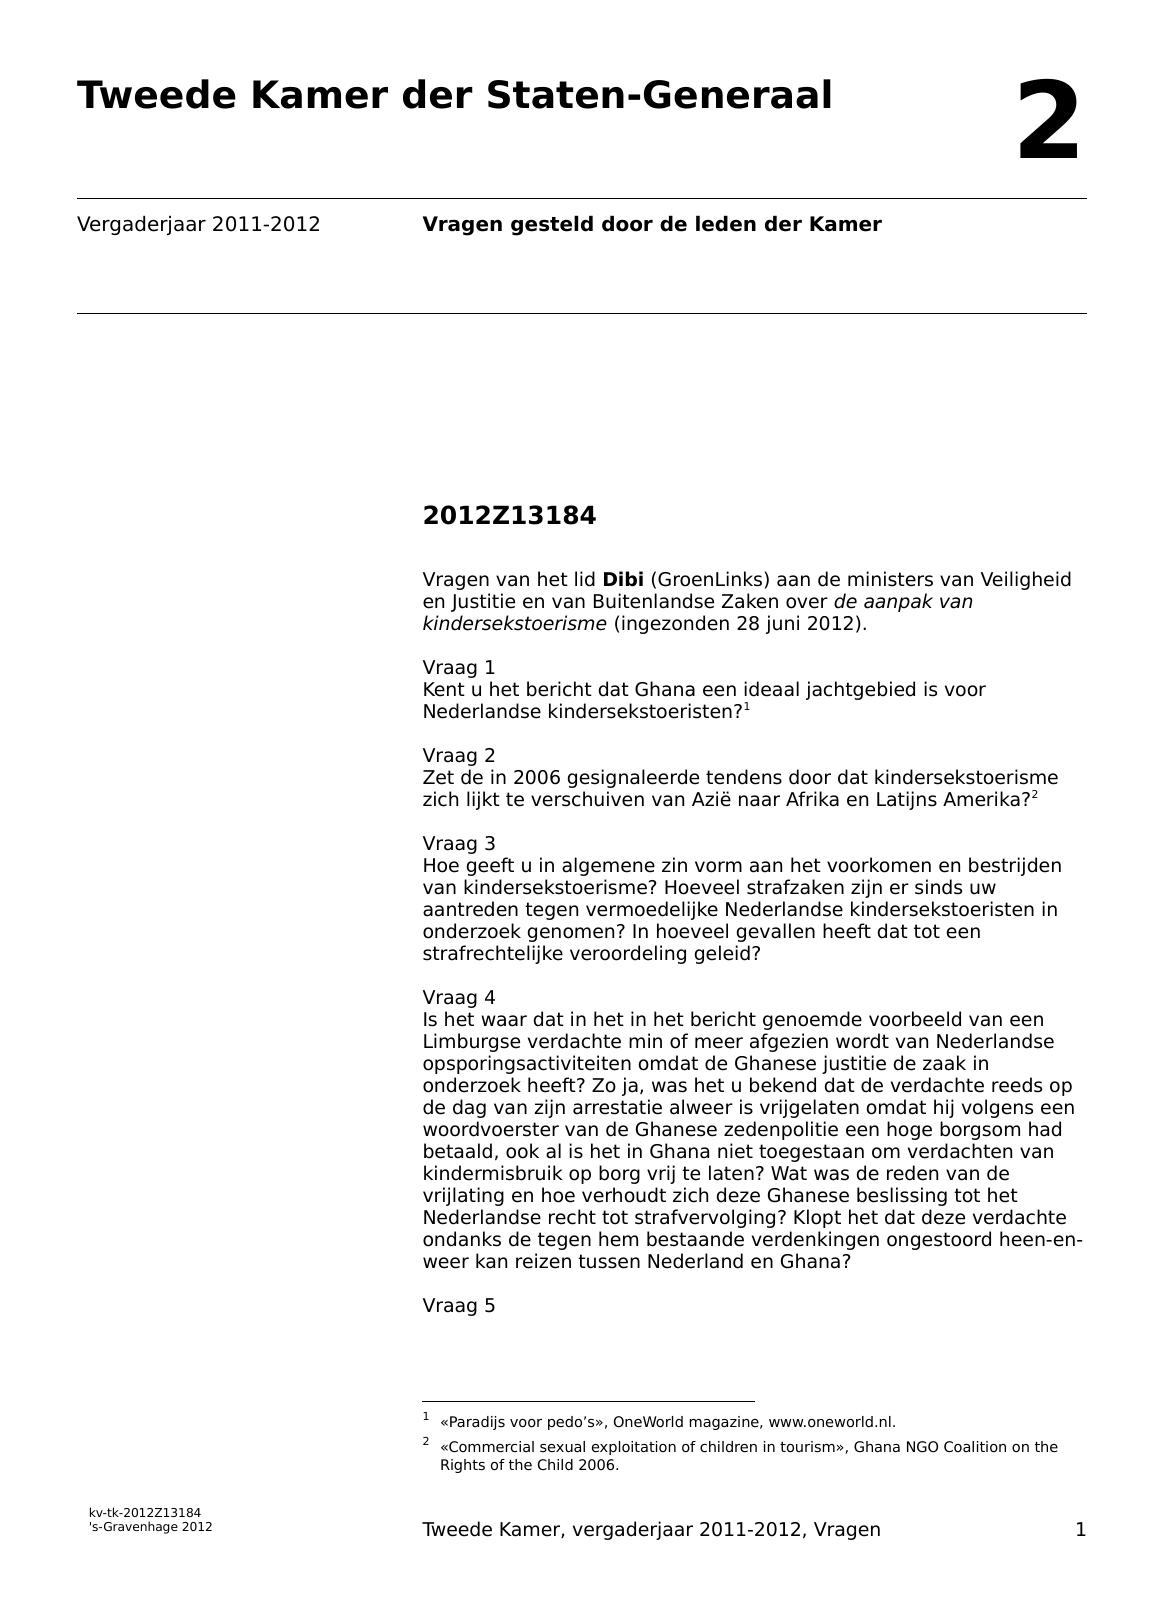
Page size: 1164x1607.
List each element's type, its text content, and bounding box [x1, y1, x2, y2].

text 2012Z13184 [422, 501, 1087, 531]
table_cell Vergaderjaar 2011-2012 [77, 199, 422, 313]
text «Paradijs voor pedo’s», OneWorld magazine, www.oneworld.nl. [422, 1410, 1087, 1432]
text Vraag 3 [422, 833, 1087, 855]
text Vraag 1 [422, 657, 1087, 679]
table_header 2 [886, 59, 1087, 198]
text Vraag 5 [422, 1295, 1087, 1317]
text Hoe geeft u in algemene zin vorm aan het voorkomen en bestrijden van kindersekstoerisme? Hoeveel strafzaken zijn er sinds uw aantreden tegen vermoedelijke Nederlandse kindersekstoeristen in onderzoek genomen? In hoeveel gevallen heeft dat tot een strafrechtelijke veroordeling geleid? [422, 855, 1087, 965]
text «Commercial sexual exploitation of children in tourism», Ghana NGO Coalition on the Rights of the Child 2006. [422, 1435, 1087, 1474]
text Zet de in 2006 gesignaleerde tendens door dat kindersekstoerisme zich lijkt te verschuiven van Azië naar Afrika en Latijns Amerika? [422, 767, 1087, 811]
text Vraag 2 [422, 745, 1087, 767]
text Vragen van het lid Dibi (GroenLinks) aan de ministers van Veiligheid en Justitie en van Buitenlandse Zaken over de aanpak van kindersekstoerisme (ingezonden 28 juni 2012). [422, 569, 1087, 635]
text 's-Gravenhage 2012 [88, 1520, 323, 1534]
table_cell Vragen gesteld door de leden der Kamer [422, 199, 1087, 313]
text Vraag 4 [422, 987, 1087, 1009]
text Kent u het bericht dat Ghana een ideaal jachtgebied is voor Nederlandse kindersekstoeristen? [422, 679, 1087, 723]
text kv-tk-2012Z13184 [88, 1506, 323, 1520]
table_header Tweede Kamer der Staten-Generaal [77, 59, 886, 198]
text Is het waar dat in het in het bericht genoemde voorbeeld van een Limburgse verdachte min of meer afgezien wordt van Nederlandse opsporingsactiviteiten omdat de Ghanese justitie de zaak in onderzoek heeft? Zo ja, was het u bekend dat de verdachte reeds op de dag van zijn arrestatie alweer is vrijgelaten omdat hij volgens een woordvoerster van de Ghanese zedenpolitie een hoge borgsom had betaald, ook al is het in Ghana niet toegestaan om verdachten van kindermisbruik op borg vrij te laten? Wat was de reden van de vrijlating en hoe verhoudt zich deze Ghanese beslissing tot het Nederlandse recht tot strafvervolging? Klopt het dat deze verdachte ondanks de tegen hem bestaande verdenkingen ongestoord heen-en-weer kan reizen tussen Nederland en Ghana? [422, 1009, 1087, 1273]
